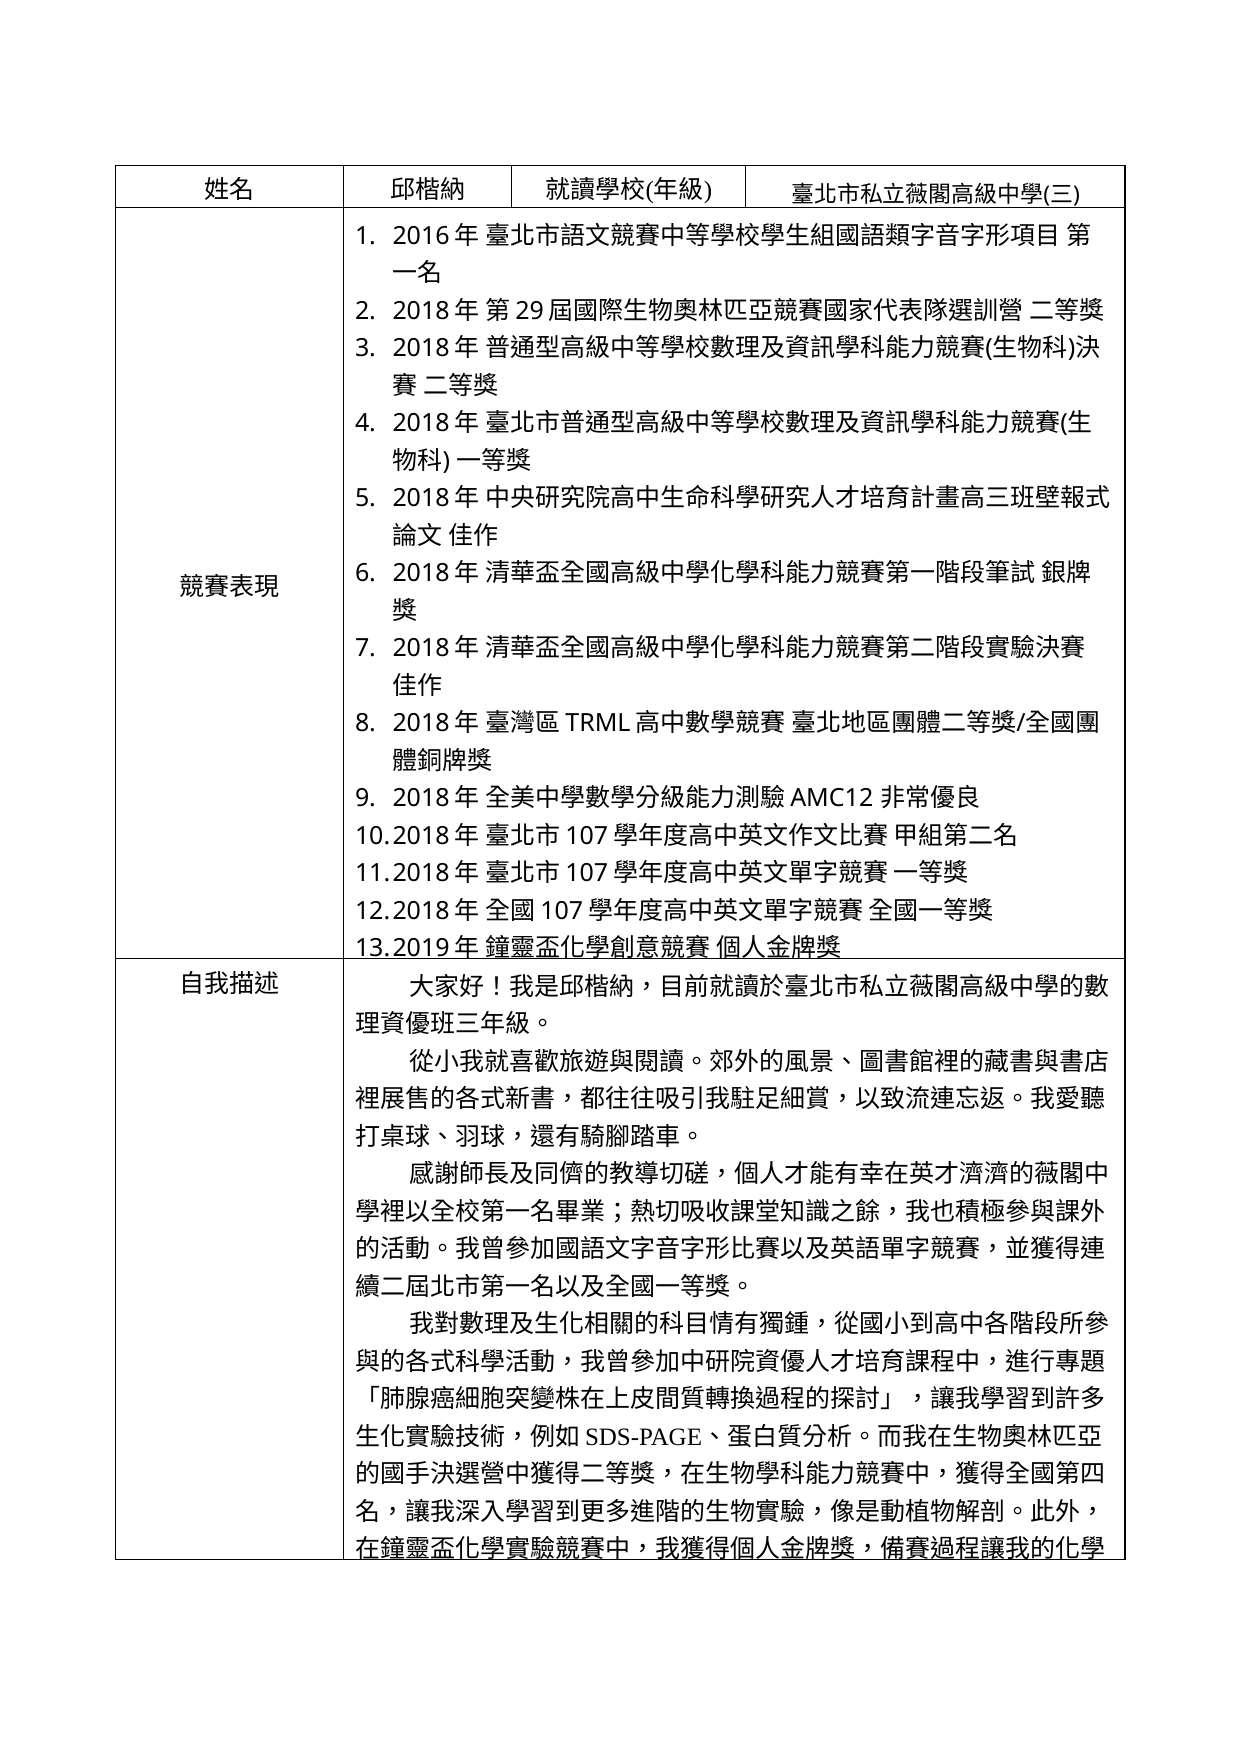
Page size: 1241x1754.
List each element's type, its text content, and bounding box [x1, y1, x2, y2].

table_cell 大家好！我是邱楷納，目前就讀於臺北市私立薇閣高級中學的數理資優班三年級。 從小我就喜歡旅遊與閱讀。郊外的風景、圖書館裡的藏書與書店裡展售的各式新書，都往往吸引我駐足細賞，以致流連忘返。我愛聽打桌球、羽球，還有騎腳踏車。 感謝師長及同儕的教導切磋，個人才能有幸在英才濟濟的薇閣中學裡以全校第一名畢業；熱切吸收課堂知識之餘，我也積極參與課外的活動。我曾參加國語文字音字形比賽以及英語單字競賽，並獲得連續二屆北市第一名以及全國一等獎。 我對數理及生化相關的科目情有獨鍾，從國小到高中各階段所參與的各式科學活動，我曾參加中研院資優人才培育課程中，進行專題「肺腺癌細胞突變株在上皮間質轉換過程的探討」，讓我學習到許多生化實驗技術，例如SDS-PAGE、蛋白質分析。而我在生物奧林匹亞的國手決選營中獲得二等獎，在生物學科能力競賽中，獲得全國第四名，讓我深入學習到更多進階的生物實驗，像是動植物解剖。此外，在鐘靈盃化學實驗競賽中，我獲得個人金牌獎，備賽過程讓我的化學 [344, 959, 1124, 1559]
table_cell 2016年 臺北市語文競賽中等學校學生組國語類字音字形項目 第一名 2018年 第29屆國際生物奧林匹亞競賽國家代表隊選訓營 二等獎 2018年 普通型高級中等學校數理及資訊學科能力競賽(生物科)決賽 二等獎 2018年 臺北市普通型高級中等學校數理及資訊學科能力競賽(生物科) 一等獎 2018年 中央研究院高中生命科學研究人才培育計畫高三班壁報式論文 佳作 2018年 清華盃全國高級中學化學科能力競賽第一階段筆試 銀牌獎 2018年 清華盃全國高級中學化學科能力競賽第二階段實驗決賽 佳作 2018年 臺灣區TRML高中數學競賽 臺北地區團體二等獎/全國團體銅牌獎 2018年 全美中學數學分級能力測驗AMC12 非常優良 2018年 臺北市107學年度高中英文作文比賽 甲組第二名 2018年 臺北市107學年度高中英文單字競賽 一等獎 2018年 全國107學年度高中英文單字競賽 全國一等獎 2019年 鐘靈盃化學創意競賽 個人金牌獎 [344, 208, 1124, 958]
table_header 姓名 [116, 166, 343, 207]
table_header 邱楷納 [344, 166, 511, 207]
table_header 臺北市私立薇閣高級中學(三) [746, 166, 1124, 207]
table_header 就讀學校(年級) [512, 166, 745, 207]
table_cell 自我描述 [116, 959, 343, 1559]
table_cell 競賽表現 [116, 208, 343, 958]
